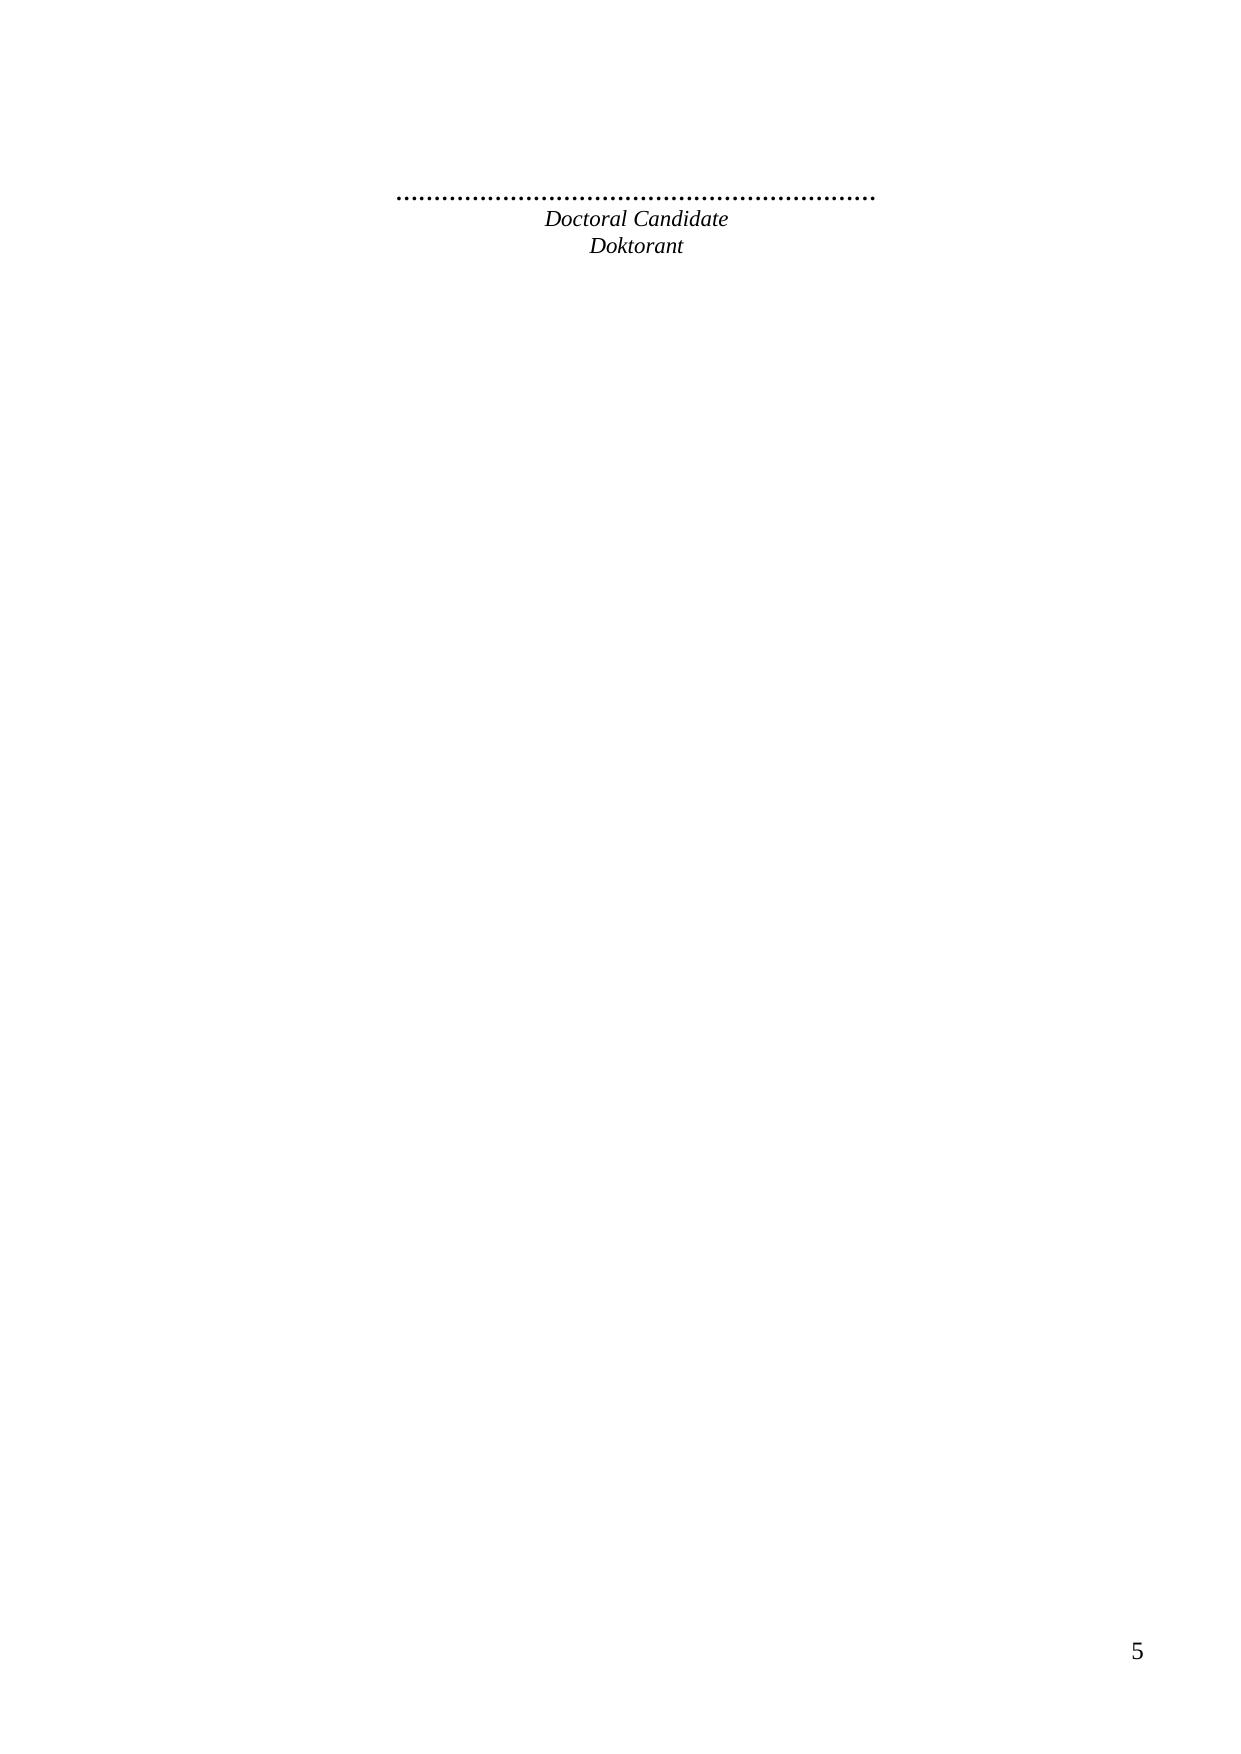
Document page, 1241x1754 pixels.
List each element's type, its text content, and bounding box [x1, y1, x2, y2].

text ……………………………………………………… [131, 179, 1144, 206]
text Doctoral Candidate [131, 206, 1144, 232]
text Doktorant [131, 232, 1144, 258]
